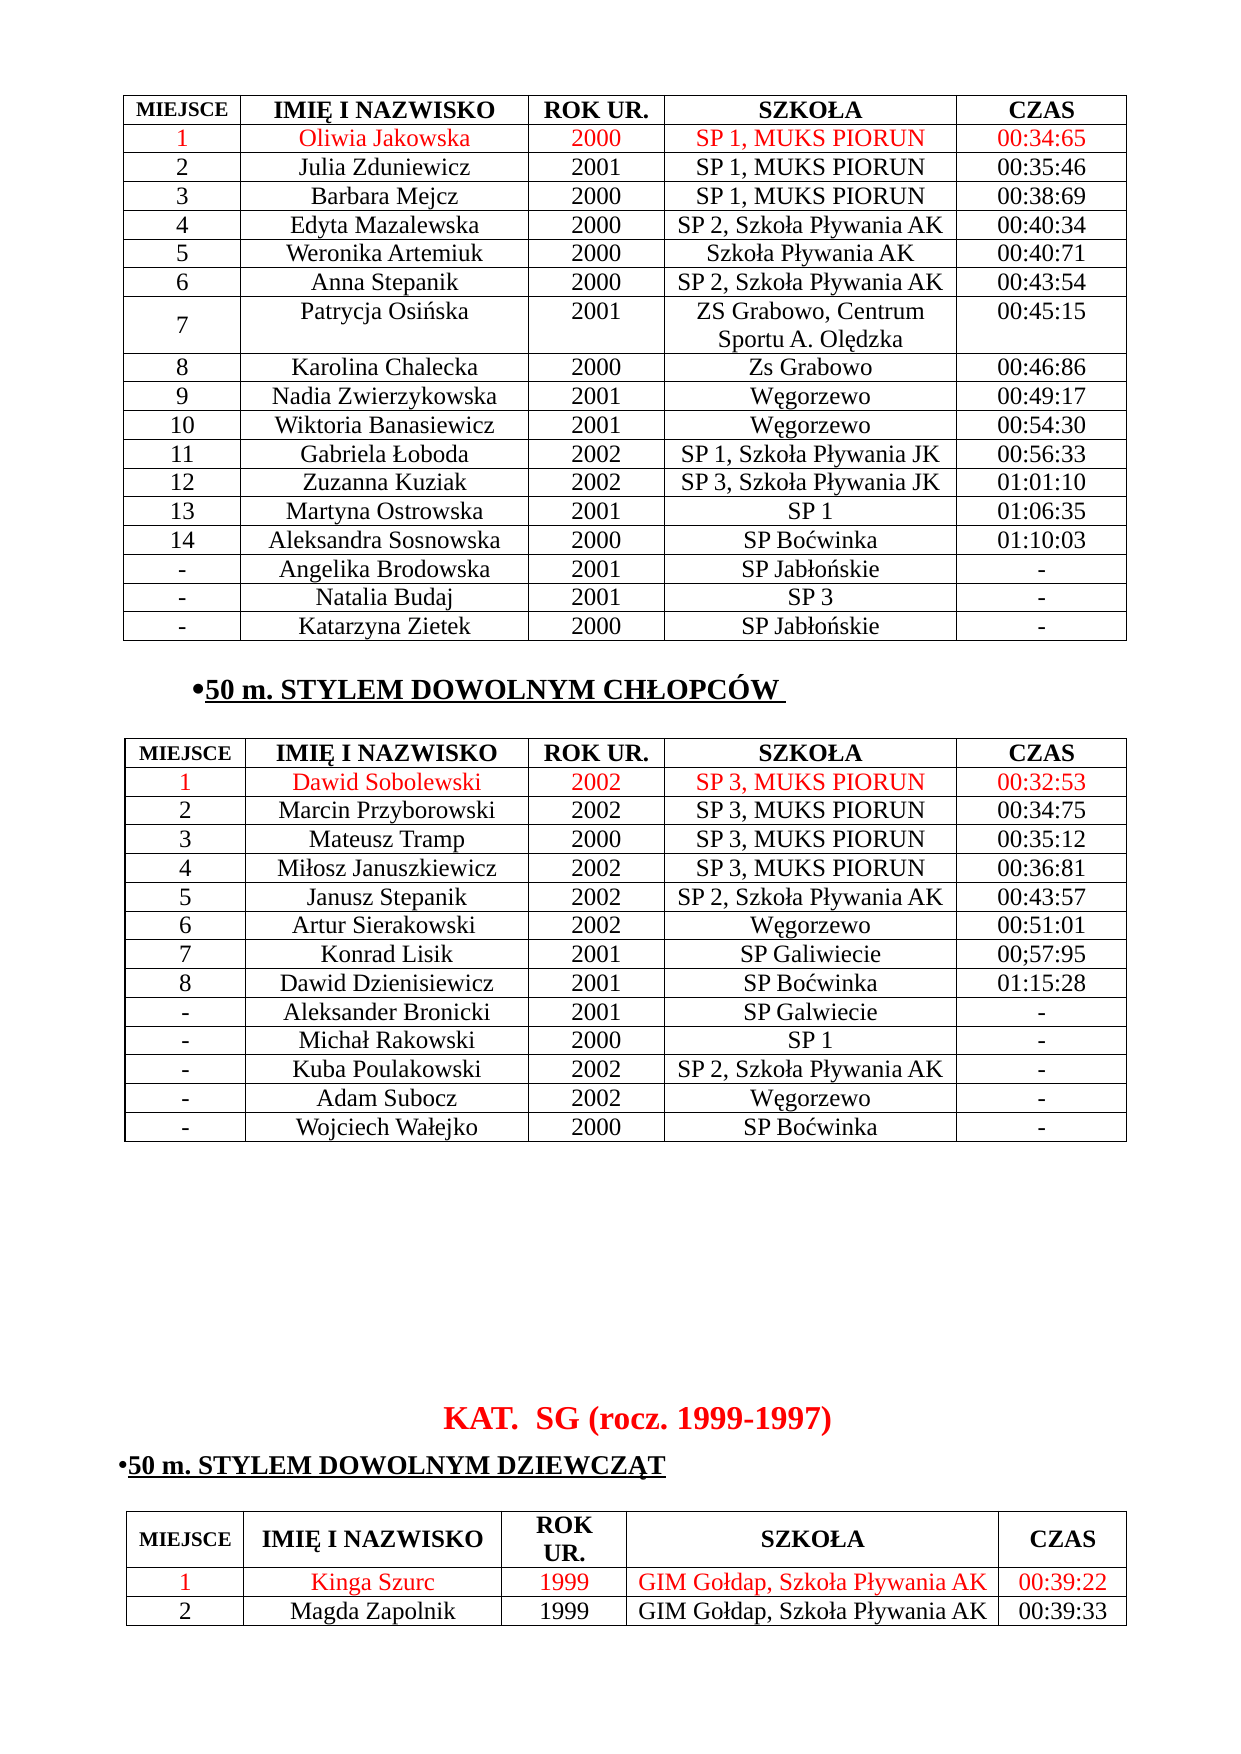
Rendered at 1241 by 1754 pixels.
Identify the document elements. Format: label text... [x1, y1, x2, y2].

table_cell 2000 [529, 211, 664, 238]
table_cell Magda Zapolnik [244, 1597, 255, 1624]
table_cell 1999 [502, 1568, 513, 1596]
table_cell SP Jabłońskie [665, 612, 956, 640]
table_cell Karolina Chalecka [241, 354, 528, 381]
table_cell 2001 [529, 969, 664, 997]
table_cell 1999 [615, 1597, 626, 1624]
table_cell 1999 [615, 1568, 626, 1596]
table_cell Wiktoria Banasiewicz [241, 411, 528, 439]
table_cell - [126, 998, 245, 1026]
table_header IMIĘ I NAZWISKO [244, 1512, 501, 1567]
table_cell SP 1 [665, 497, 956, 525]
table_cell 2002 [529, 768, 664, 796]
table_cell SP 2, Szkoła Pływania AK [665, 883, 956, 911]
table_cell 8 [126, 969, 245, 997]
table_cell 00:43:57 [957, 883, 1126, 911]
table_header ROK UR. [529, 96, 664, 123]
table_cell - [957, 1084, 1126, 1112]
table_cell 10 [124, 411, 240, 439]
table_cell 2001 [529, 584, 664, 611]
table_cell SP Boćwinka [665, 1113, 956, 1141]
table_cell 00:39:22 [1115, 1568, 1126, 1596]
table_header ROK UR. [529, 739, 664, 767]
table_cell 2000 [529, 612, 664, 640]
table_cell - [957, 584, 1126, 611]
table_cell 6 [124, 268, 240, 296]
table_cell Michał Rakowski [246, 1027, 528, 1054]
table_cell - [126, 1055, 245, 1083]
table_cell SP 3, MUKS PIORUN [665, 825, 956, 853]
table_cell Węgorzewo [665, 382, 956, 410]
table_cell Artur Sierakowski [246, 912, 528, 939]
table_cell 3 [124, 182, 240, 210]
table_cell Kinga Szurc [490, 1568, 501, 1596]
table_cell 7 [124, 297, 240, 352]
table_cell 2000 [529, 240, 664, 267]
table_cell 2001 [529, 153, 664, 181]
table_cell 01:06:35 [957, 497, 1126, 525]
table_header IMIĘ I NAZWISKO [241, 96, 528, 123]
table_cell 13 [124, 497, 240, 525]
table_cell - [126, 1084, 245, 1112]
table_cell Węgorzewo [665, 912, 956, 939]
table_cell SP Galiwiecie [665, 940, 956, 968]
table_cell 12 [124, 469, 240, 496]
table_cell 00:39:22 [999, 1568, 1010, 1596]
table_cell Angelika Brodowska [241, 555, 528, 582]
table_cell Oliwia Jakowska [241, 125, 528, 152]
table_cell Patrycja Osińska [241, 297, 528, 352]
table_cell SP 2, Szkoła Pływania AK [665, 1055, 956, 1083]
table_cell 2000 [529, 1113, 664, 1141]
table_cell 00:38:69 [957, 182, 1126, 210]
table_cell Martyna Ostrowska [241, 497, 528, 525]
table_cell 5 [124, 240, 240, 267]
table_cell Edyta Mazalewska [241, 211, 528, 238]
table_cell Miłosz Januszkiewicz [246, 854, 528, 882]
table_cell 2002 [529, 1055, 664, 1083]
table_cell 2002 [529, 440, 664, 467]
table_cell Weronika Artemiuk [241, 240, 528, 267]
table_cell 2002 [529, 912, 664, 939]
table_cell SP 1, MUKS PIORUN [665, 125, 956, 152]
table_header CZAS [957, 739, 1126, 767]
list 50 m. STYLEM DOWOLNYM DZIEWCZĄT [118, 1450, 1122, 1481]
table_cell SP 3, MUKS PIORUN [665, 854, 956, 882]
table_cell 00:43:54 [957, 268, 1126, 296]
table_cell Zs Grabowo [665, 354, 956, 381]
table_header MIEJSCE [124, 96, 240, 123]
table_cell 5 [126, 883, 245, 911]
table_cell ZS Grabowo, Centrum Sportu A. Olędzka [665, 297, 956, 352]
table_cell 00:40:71 [957, 240, 1126, 267]
table_cell 00:45:15 [957, 297, 1126, 352]
table_header MIEJSCE [127, 1512, 243, 1567]
table_header CZAS [999, 1512, 1126, 1567]
table_cell 2002 [529, 854, 664, 882]
table_cell Szkoła Pływania AK [665, 240, 956, 267]
table_cell Aleksandra Sosnowska [241, 526, 528, 554]
table_cell 2000 [529, 125, 664, 152]
table_cell - [124, 612, 240, 640]
table_cell 00:46:86 [957, 354, 1126, 381]
table_cell - [957, 1055, 1126, 1083]
table_cell 1999 [502, 1597, 513, 1624]
table_cell Węgorzewo [665, 411, 956, 439]
table_cell 1 [126, 768, 245, 796]
table_cell 9 [124, 382, 240, 410]
table_cell 2001 [529, 940, 664, 968]
table_cell 4 [124, 211, 240, 238]
table_cell 00:54:30 [957, 411, 1126, 439]
table_cell 01:01:10 [957, 469, 1126, 496]
table_cell - [957, 555, 1126, 582]
table_header CZAS [957, 96, 1126, 123]
table_cell 2002 [529, 469, 664, 496]
table_cell - [126, 1113, 245, 1141]
table_cell Anna Stepanik [241, 268, 528, 296]
table_cell 2002 [529, 1084, 664, 1112]
table_cell 2000 [529, 354, 664, 381]
table_cell Kuba Poulakowski [246, 1055, 528, 1083]
table_cell Gabriela Łoboda [241, 440, 528, 467]
table_cell SP Galwiecie [665, 998, 956, 1026]
table_cell 2001 [529, 382, 664, 410]
table_cell SP Boćwinka [665, 969, 956, 997]
table_header MIEJSCE [126, 739, 245, 767]
table_cell SP 2, Szkoła Pływania AK [665, 211, 956, 238]
table_cell 00:39:33 [1115, 1597, 1126, 1624]
table_cell 6 [126, 912, 245, 939]
table_cell 00:35:46 [957, 153, 1126, 181]
table_cell 00:36:81 [957, 854, 1126, 882]
table_cell 00:56:33 [957, 440, 1126, 467]
table_cell 2001 [529, 998, 664, 1026]
table_cell 00:32:53 [957, 768, 1126, 796]
table_cell - [124, 555, 240, 582]
table_cell 00:39:33 [999, 1597, 1010, 1624]
table_cell SP Boćwinka [665, 526, 956, 554]
table_cell - [957, 612, 1126, 640]
table_cell Aleksander Bronicki [246, 998, 528, 1026]
table_cell Janusz Stepanik [246, 883, 528, 911]
table_header IMIĘ I NAZWISKO [246, 739, 528, 767]
table_cell SP 3, MUKS PIORUN [665, 768, 956, 796]
table_cell SP Jabłońskie [665, 555, 956, 582]
text KAT. SG (rocz. 1999-1997) [118, 1400, 1122, 1437]
table_cell 2 [127, 1597, 243, 1624]
table_cell Magda Zapolnik [490, 1597, 501, 1624]
table_cell 2002 [529, 797, 664, 824]
table_cell 2001 [529, 297, 664, 352]
table_cell SP 3, MUKS PIORUN [665, 797, 956, 824]
table_cell - [957, 998, 1126, 1026]
list 50 m. STYLEM DOWOLNYM CHŁOPCÓW [193, 673, 1122, 706]
table_cell 7 [126, 940, 245, 968]
table_cell 2001 [529, 497, 664, 525]
table_cell 3 [126, 825, 245, 853]
table_header SZKOŁA [665, 96, 956, 123]
table_cell Katarzyna Zietek [241, 612, 528, 640]
table_cell Dawid Sobolewski [246, 768, 528, 796]
table_cell 1 [127, 1568, 243, 1596]
table_cell Marcin Przyborowski [246, 797, 528, 824]
table_cell 00;57:95 [957, 940, 1126, 968]
table_cell 00:35:12 [957, 825, 1126, 853]
table_cell 2001 [529, 555, 664, 582]
table_cell 2 [124, 153, 240, 181]
table_cell - [957, 1027, 1126, 1054]
table_header SZKOŁA [665, 739, 956, 767]
table_cell 2000 [529, 825, 664, 853]
table_cell 1 [124, 125, 240, 152]
table_cell SP 1, MUKS PIORUN [665, 182, 956, 210]
table_cell 2001 [529, 411, 664, 439]
table_cell 8 [124, 354, 240, 381]
table_cell 2000 [529, 182, 664, 210]
table_cell 01:15:28 [957, 969, 1126, 997]
table_cell Adam Subocz [246, 1084, 528, 1112]
table_cell 2 [126, 797, 245, 824]
table_cell Dawid Dzienisiewicz [246, 969, 528, 997]
table_cell 4 [126, 854, 245, 882]
table_cell 14 [124, 526, 240, 554]
table_cell 00:34:75 [957, 797, 1126, 824]
table_cell Zuzanna Kuziak [241, 469, 528, 496]
table_cell - [126, 1027, 245, 1054]
table_cell 00:40:34 [957, 211, 1126, 238]
table_header SZKOŁA [627, 1512, 998, 1567]
table_cell Julia Zduniewicz [241, 153, 528, 181]
table_cell SP 2, Szkoła Pływania AK [665, 268, 956, 296]
table_cell SP 3 [665, 584, 956, 611]
table_cell SP 1, MUKS PIORUN [665, 153, 956, 181]
table_cell 00:34:65 [957, 125, 1126, 152]
table_cell SP 1, Szkoła Pływania JK [665, 440, 956, 467]
table_cell Natalia Budaj [241, 584, 528, 611]
table_cell Barbara Mejcz [241, 182, 528, 210]
table_cell Konrad Lisik [246, 940, 528, 968]
table_cell Wojciech Wałejko [246, 1113, 528, 1141]
table_cell Węgorzewo [665, 1084, 956, 1112]
table_cell 2002 [529, 883, 664, 911]
table_cell Kinga Szurc [244, 1568, 255, 1596]
table_cell Nadia Zwierzykowska [241, 382, 528, 410]
table_cell Mateusz Tramp [246, 825, 528, 853]
table_cell - [957, 1113, 1126, 1141]
table_cell 11 [124, 440, 240, 467]
table_cell 01:10:03 [957, 526, 1126, 554]
table_cell - [124, 584, 240, 611]
table_cell 2000 [529, 526, 664, 554]
table_cell 00:51:01 [957, 912, 1126, 939]
table_cell SP 1 [665, 1027, 956, 1054]
table_cell 00:49:17 [957, 382, 1126, 410]
table_cell 2000 [529, 1027, 664, 1054]
table_cell 2000 [529, 268, 664, 296]
table_header ROK UR. [502, 1512, 626, 1567]
table_cell SP 3, Szkoła Pływania JK [665, 469, 956, 496]
